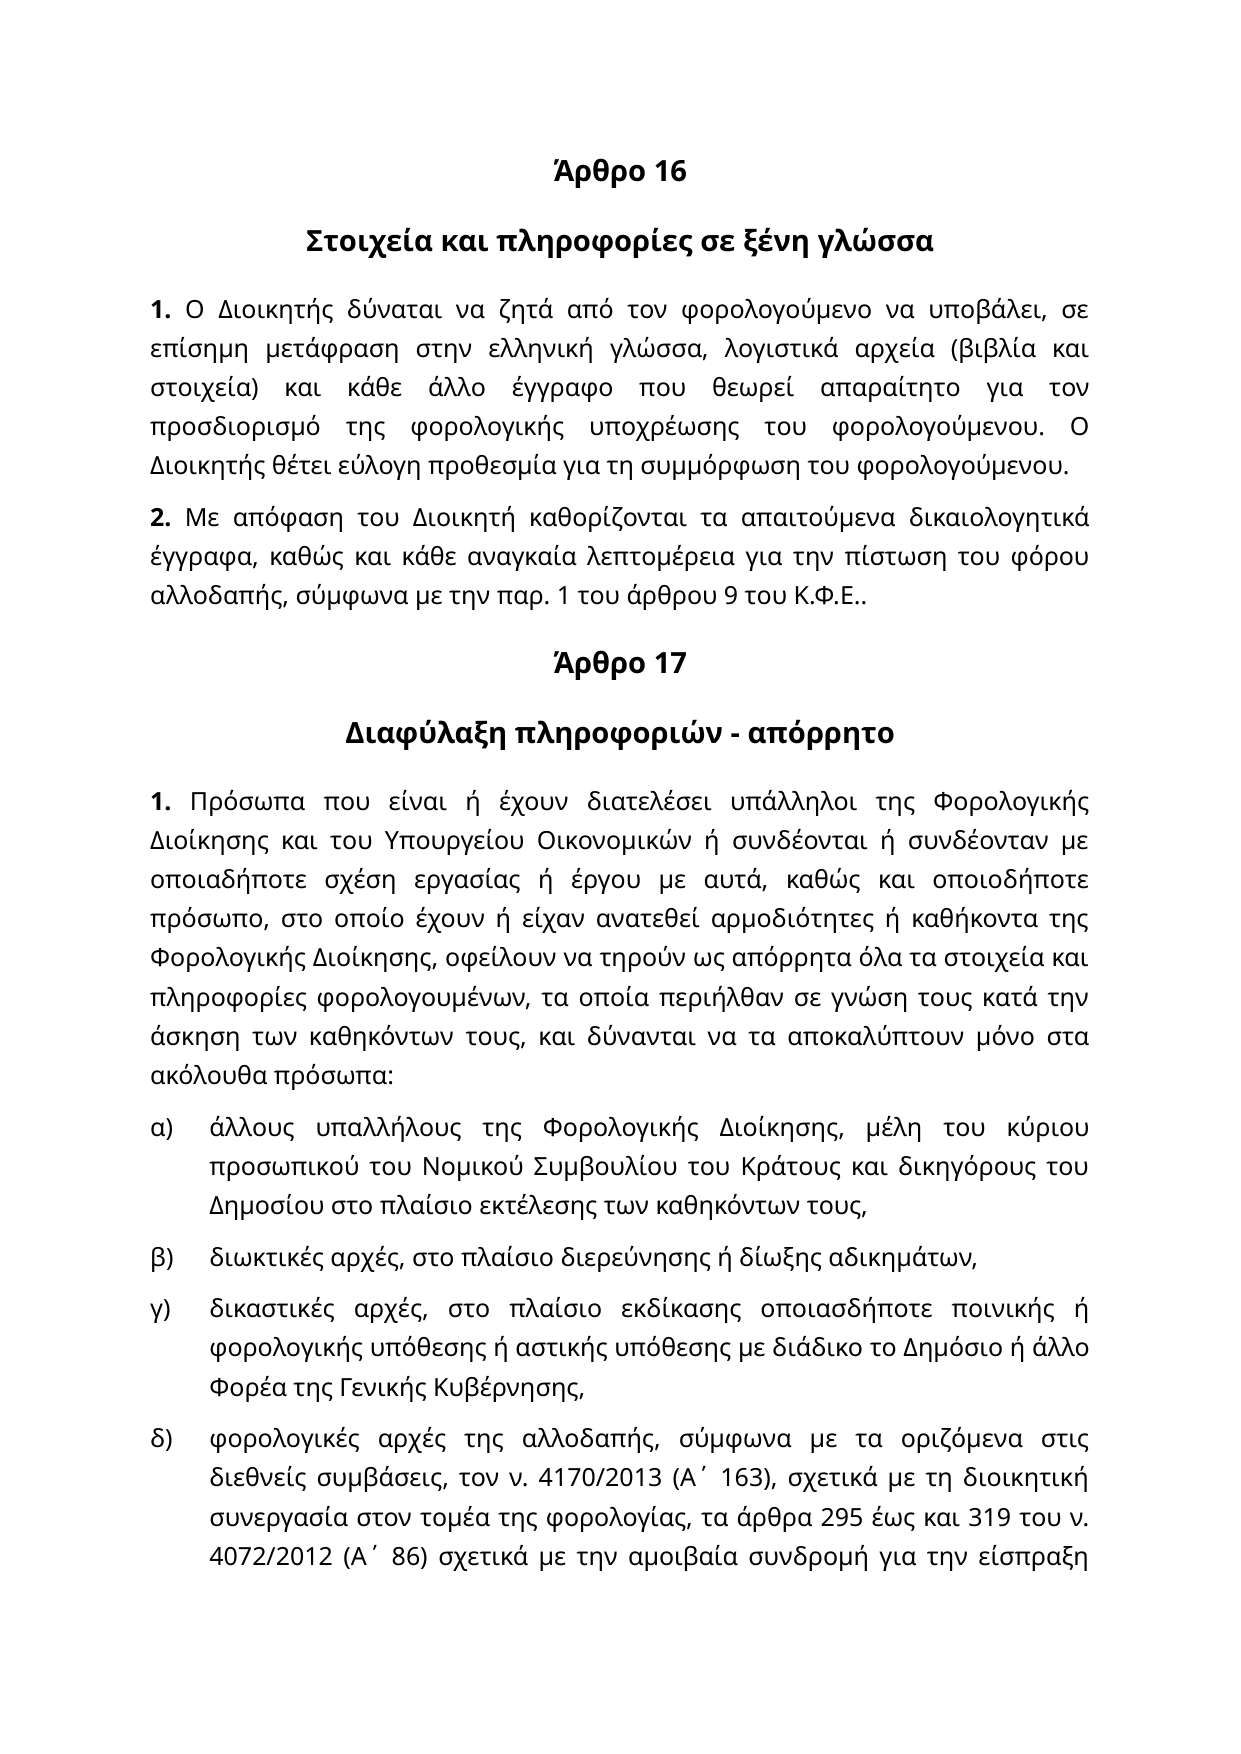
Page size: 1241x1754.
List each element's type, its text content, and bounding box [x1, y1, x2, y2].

list γ) δικαστικές αρχές, στο πλαίσιο εκδίκασης οποιασδήποτε ποινικής ή φορολογικής υπόθεσης ή αστικής υπόθεσης με διάδικο το Δημόσιο ή άλλο Φορέα της Γενικής Κυβέρνησης, [150, 1291, 1090, 1403]
text 2. Με απόφαση του Διοικητή καθορίζονται τα απαιτούμενα δικαιολογητικά έγγραφα, καθώς και κάθε αναγκαία λεπτομέρεια για την πίστωση του φόρου αλλοδαπής, σύμφωνα με την παρ. 1 του άρθρου 9 του Κ.Φ.Ε.. [150, 499, 1090, 612]
subtitle Διαφύλαξη πληροφοριών - απόρρητο [150, 713, 1090, 752]
subtitle Στοιχεία και πληροφορίες σε ξένη γλώσσα [150, 221, 1090, 260]
list β) διωκτικές αρχές, στο πλαίσιο διερεύνησης ή δίωξης αδικημάτων, [150, 1239, 1090, 1273]
subtitle Άρθρο 17 [150, 642, 1090, 682]
text 1. Πρόσωπα που είναι ή έχουν διατελέσει υπάλληλοι της Φορολογικής Διοίκησης και του Υπουργείου Οικονομικών ή συνδέονται ή συνδέονταν με οποιαδήποτε σχέση εργασίας ή έργου με αυτά, καθώς και οποιοδήποτε πρόσωπο, στο οποίο έχουν ή είχαν ανατεθεί αρμοδιότητες ή καθήκοντα της Φορολογικής Διοίκησης, οφείλουν να τηρούν ως απόρρητα όλα τα στοιχεία και πληροφορίες φορολογουμένων, τα οποία περιήλθαν σε γνώση τους κατά την άσκηση των καθηκόντων τους, και δύνανται να τα αποκαλύπτουν μόνο στα ακόλουθα πρόσωπα: [150, 783, 1090, 1092]
list α) άλλους υπαλλήλους της Φορολογικής Διοίκησης, μέλη του κύριου προσωπικού του Νομικού Συμβουλίου του Κράτους και δικηγόρους του Δημοσίου στο πλαίσιο εκτέλεσης των καθηκόντων τους, [150, 1109, 1090, 1222]
list δ) φορολογικές αρχές της αλλοδαπής, σύμφωνα με τα οριζόμενα στις διεθνείς συμβάσεις, τον ν. 4170/2013 (Α΄ 163), σχετικά με τη διοικητική συνεργασία στον τομέα της φορολογίας, τα άρθρα 295 έως και 319 του ν. 4072/2012 (Α΄ 86) σχετικά με την αμοιβαία συνδρομή για την είσπραξη [150, 1421, 1090, 1572]
subtitle Άρθρο 16 [150, 150, 1090, 190]
text 1. Ο Διοικητής δύναται να ζητά από τον φορολογούμενο να υποβάλει, σε επίσημη μετάφραση στην ελληνική γλώσσα, λογιστικά αρχεία (βιβλία και στοιχεία) και κάθε άλλο έγγραφο που θεωρεί απαραίτητο για τον προσδιορισμό της φορολογικής υποχρέωσης του φορολογούμενου. Ο Διοικητής θέτει εύλογη προθεσμία για τη συμμόρφωση του φορολογούμενου. [150, 291, 1090, 482]
